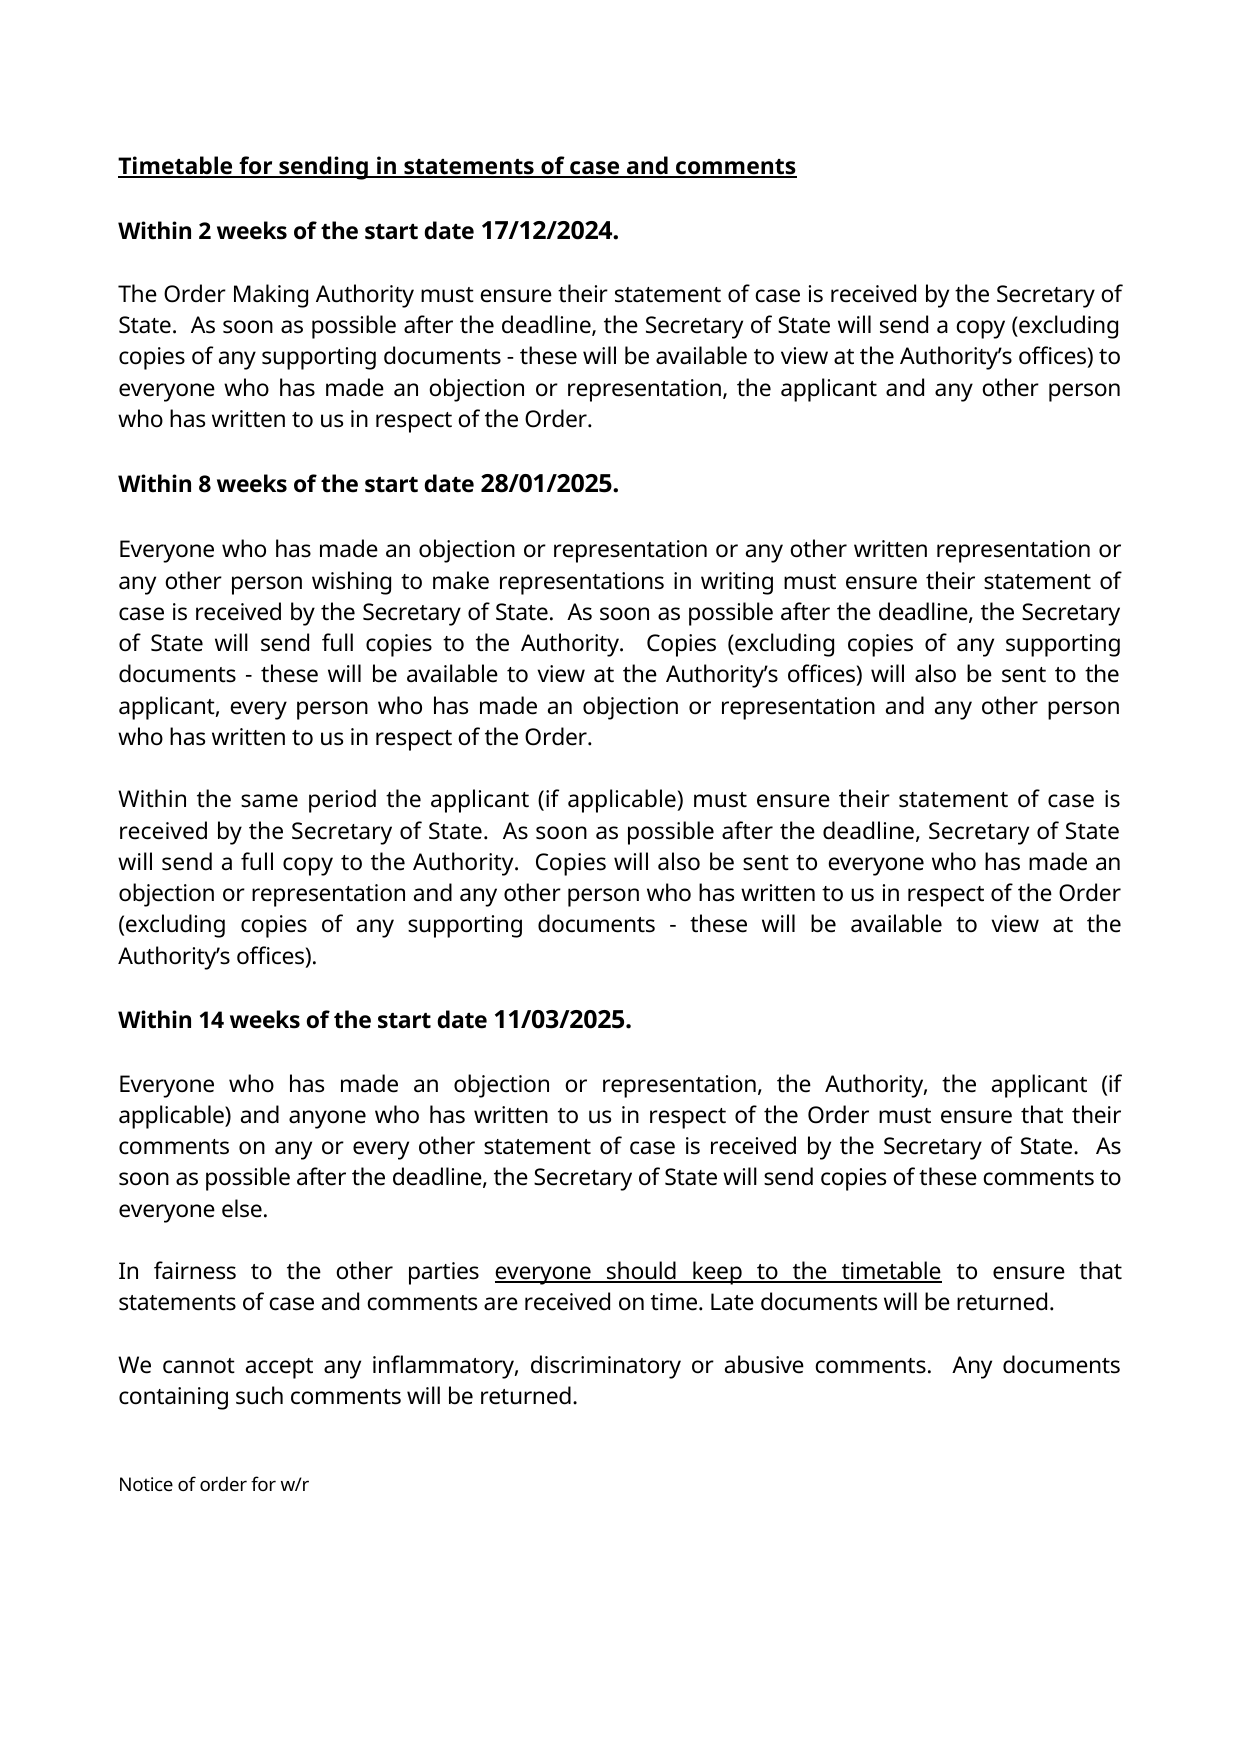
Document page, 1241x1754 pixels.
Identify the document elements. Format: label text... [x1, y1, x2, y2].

text Within 8 weeks of the start date 28/01/2025. [118, 465, 1122, 499]
text Everyone who has made an objection or representation, the Authority, the applicant (if applicable) and anyone who has written to us in respect of the Order must ensure that their comments on any or every other statement of case is received by the Secretary of State. As soon as possible after the deadline, the Secretary of State will send copies of these comments to everyone else. [118, 1067, 1122, 1224]
text Everyone who has made an objection or representation or any other written representation or any other person wishing to make representations in writing must ensure their statement of case is received by the Secretary of State. As soon as possible after the deadline, the Secretary of State will send full copies to the Authority. Copies (excluding copies of any supporting documents - these will be available to view at the Authority’s offices) will also be sent to the applicant, every person who has made an objection or representation and any other person who has written to us in respect of the Order. [118, 533, 1122, 752]
text Within the same period the applicant (if applicable) must ensure their statement of case is received by the Secretary of State. As soon as possible after the deadline, Secretary of State will send a full copy to the Authority. Copies will also be sent to everyone who has made an objection or representation and any other person who has written to us in respect of the Order (excluding copies of any supporting documents - these will be available to view at the Authority’s offices). [118, 783, 1122, 971]
text Notice of order for w/r [118, 1471, 1122, 1496]
text Within 2 weeks of the start date 17/12/2024. [118, 212, 1122, 247]
text The Order Making Authority must ensure their statement of case is received by the Secretary of State. As soon as possible after the deadline, the Secretary of State will send a copy (excluding copies of any supporting documents - these will be available to view at the Authority’s offices) to everyone who has made an objection or representation, the applicant and any other person who has written to us in respect of the Order. [118, 278, 1122, 434]
text Timetable for sending in statements of case and comments [118, 150, 1122, 181]
text In fairness to the other parties everyone should keep to the timetable to ensure that statements of case and comments are received on time. Late documents will be returned. [118, 1255, 1122, 1317]
text We cannot accept any inflammatory, discriminatory or abusive comments. Any documents containing such comments will be returned. [118, 1349, 1122, 1411]
text Within 14 weeks of the start date 11/03/2025. [118, 1002, 1122, 1036]
